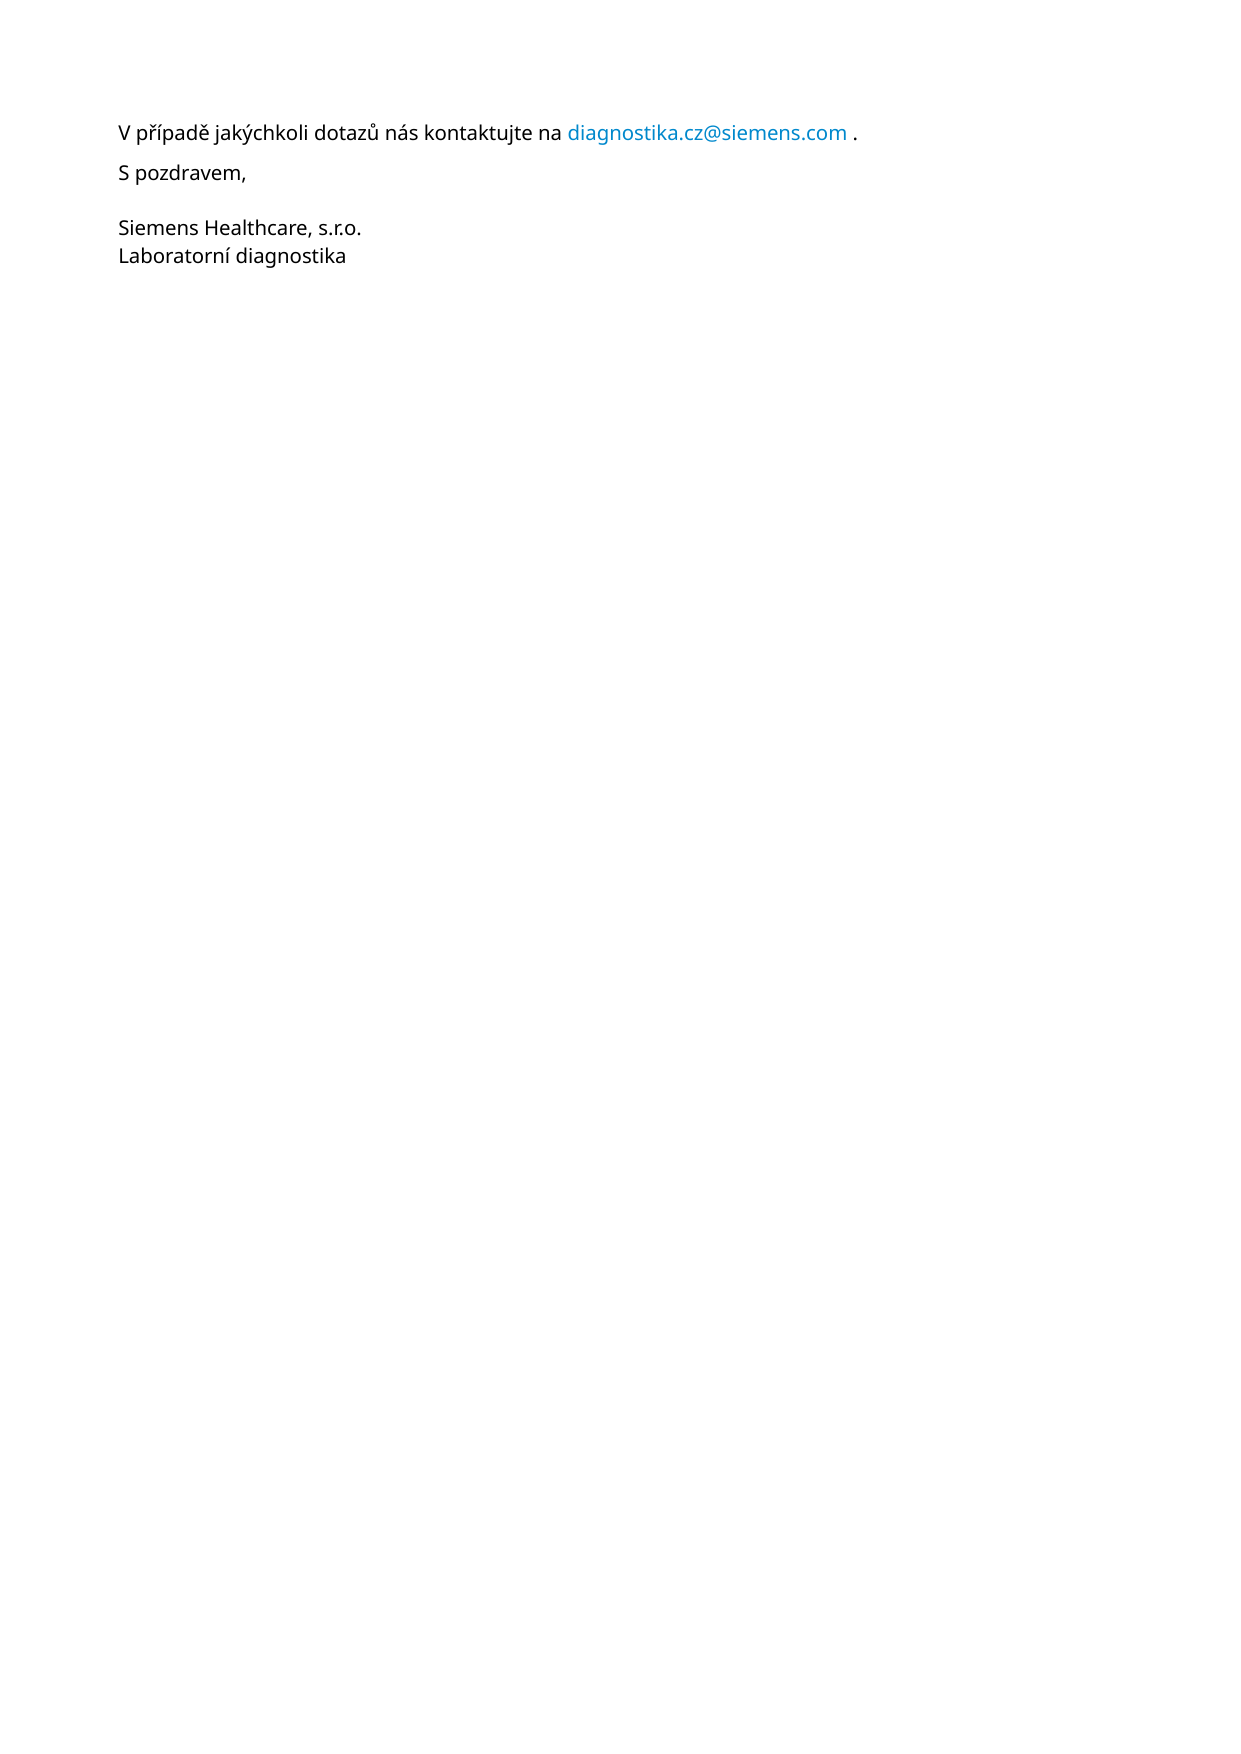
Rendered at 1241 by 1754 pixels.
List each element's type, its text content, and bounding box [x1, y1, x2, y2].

text S pozdravem, Siemens Healthcare, s.r.o. Laboratorní diagnostika [118, 158, 1122, 269]
text V případě jakýchkoli dotazů nás kontaktujte na diagnostika.cz@siemens.com . [118, 118, 1122, 146]
